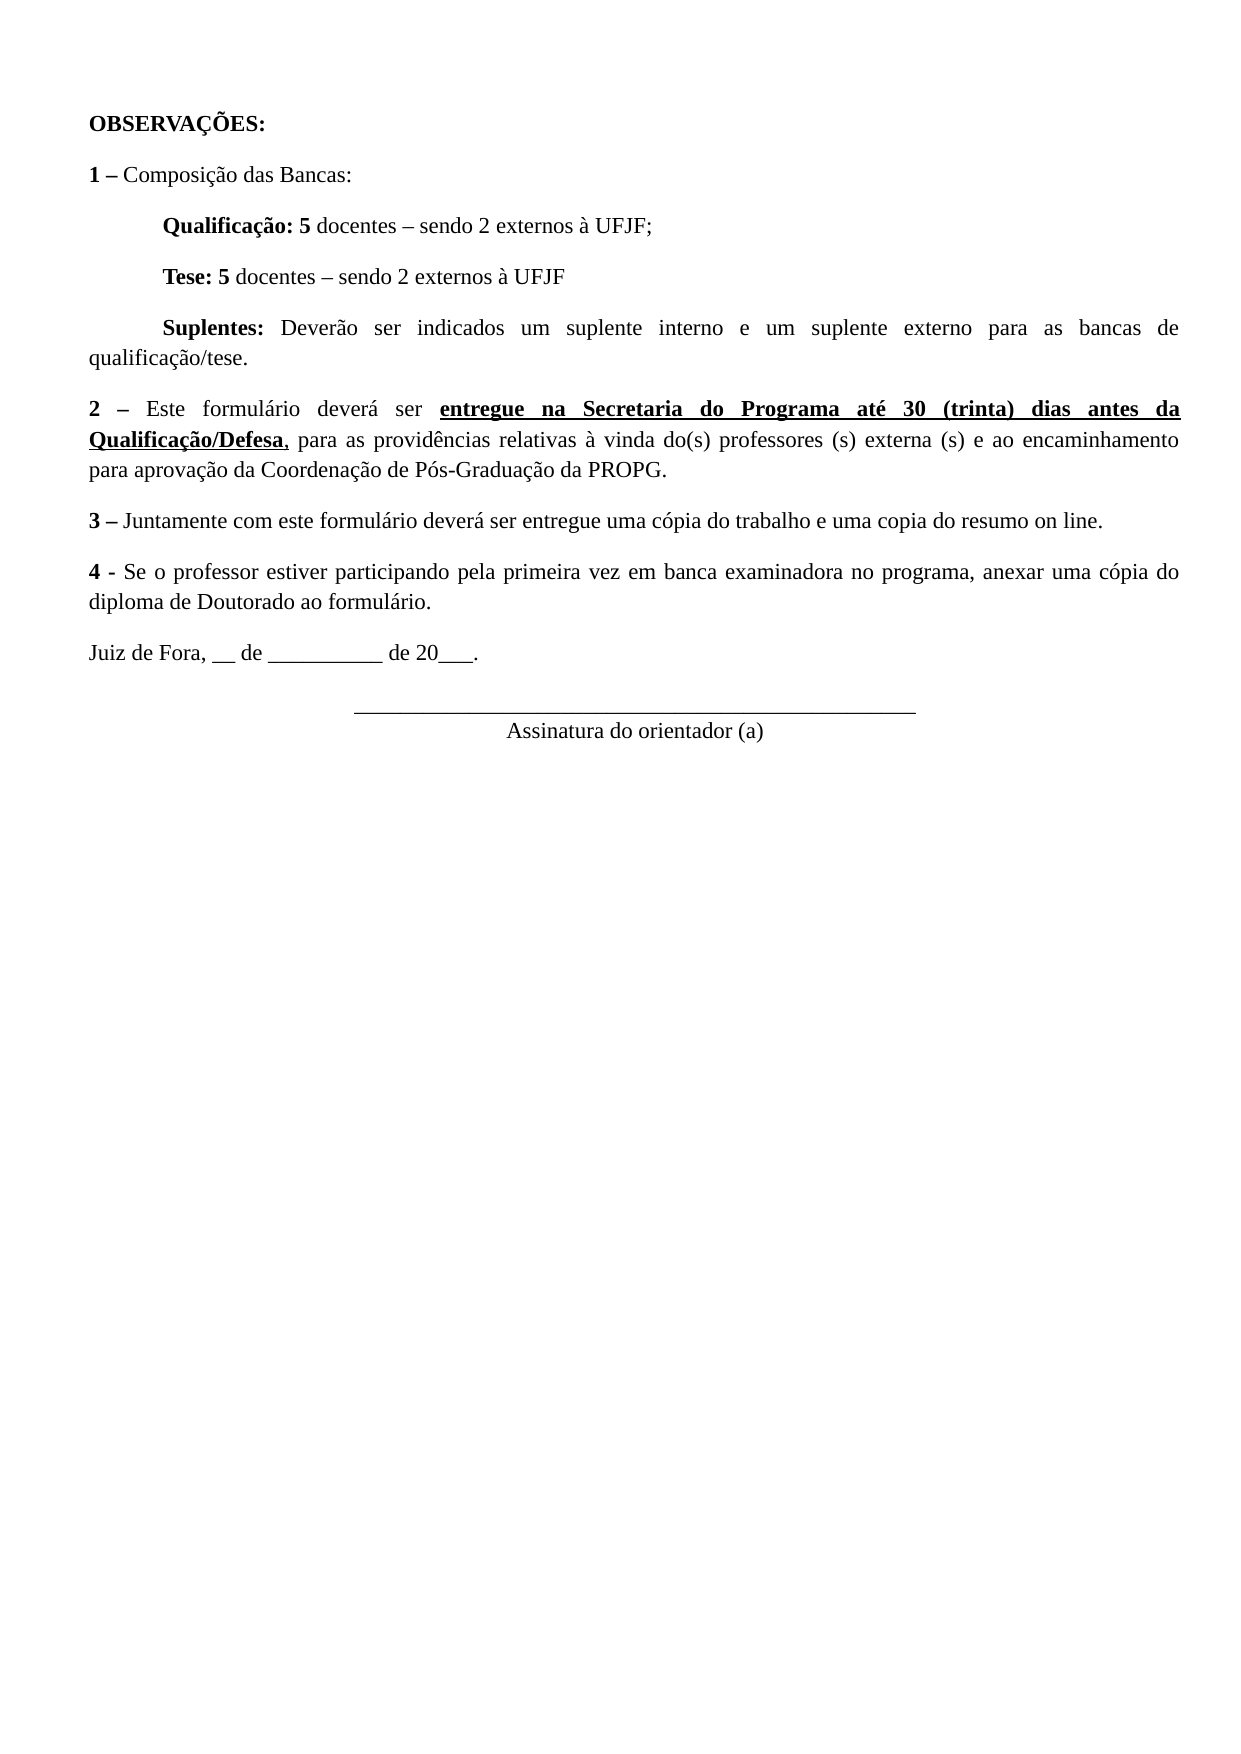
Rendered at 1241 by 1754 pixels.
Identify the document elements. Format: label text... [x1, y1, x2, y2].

text 3 – Juntamente com este formulário deverá ser entregue uma cópia do trabalho e uma copia do resumo on line. [89, 507, 1181, 533]
text 1 – Composição das Bancas: [89, 161, 1181, 187]
text Qualificação: 5 docentes – sendo 2 externos à UFJF; [89, 212, 1181, 238]
text 4 - Se o professor estiver participando pela primeira vez em banca examinadora no programa, anexar uma cópia do diploma de Doutorado ao formulário. [89, 558, 1181, 614]
text Assinatura do orientador (a) [89, 717, 1181, 743]
text _________________________________________________ [89, 690, 1181, 717]
text Tese: 5 docentes – sendo 2 externos à UFJF [89, 263, 1181, 289]
text Juiz de Fora, __ de __________ de 20___. [89, 639, 1181, 666]
text OBSERVAÇÕES: [89, 110, 1181, 136]
text 2 – Este formulário deverá ser entregue na Secretaria do Programa até 30 (trinta) dias antes da Qualificação/Defesa, para as providências relativas à vinda do(s) professores (s) externa (s) e ao encaminhamento para aprovação da Coordenação de Pós-Graduação da PROPG. [89, 396, 1181, 482]
text Suplentes: Deverão ser indicados um suplente interno e um suplente externo para as bancas de qualificação/tese. [89, 314, 1181, 371]
